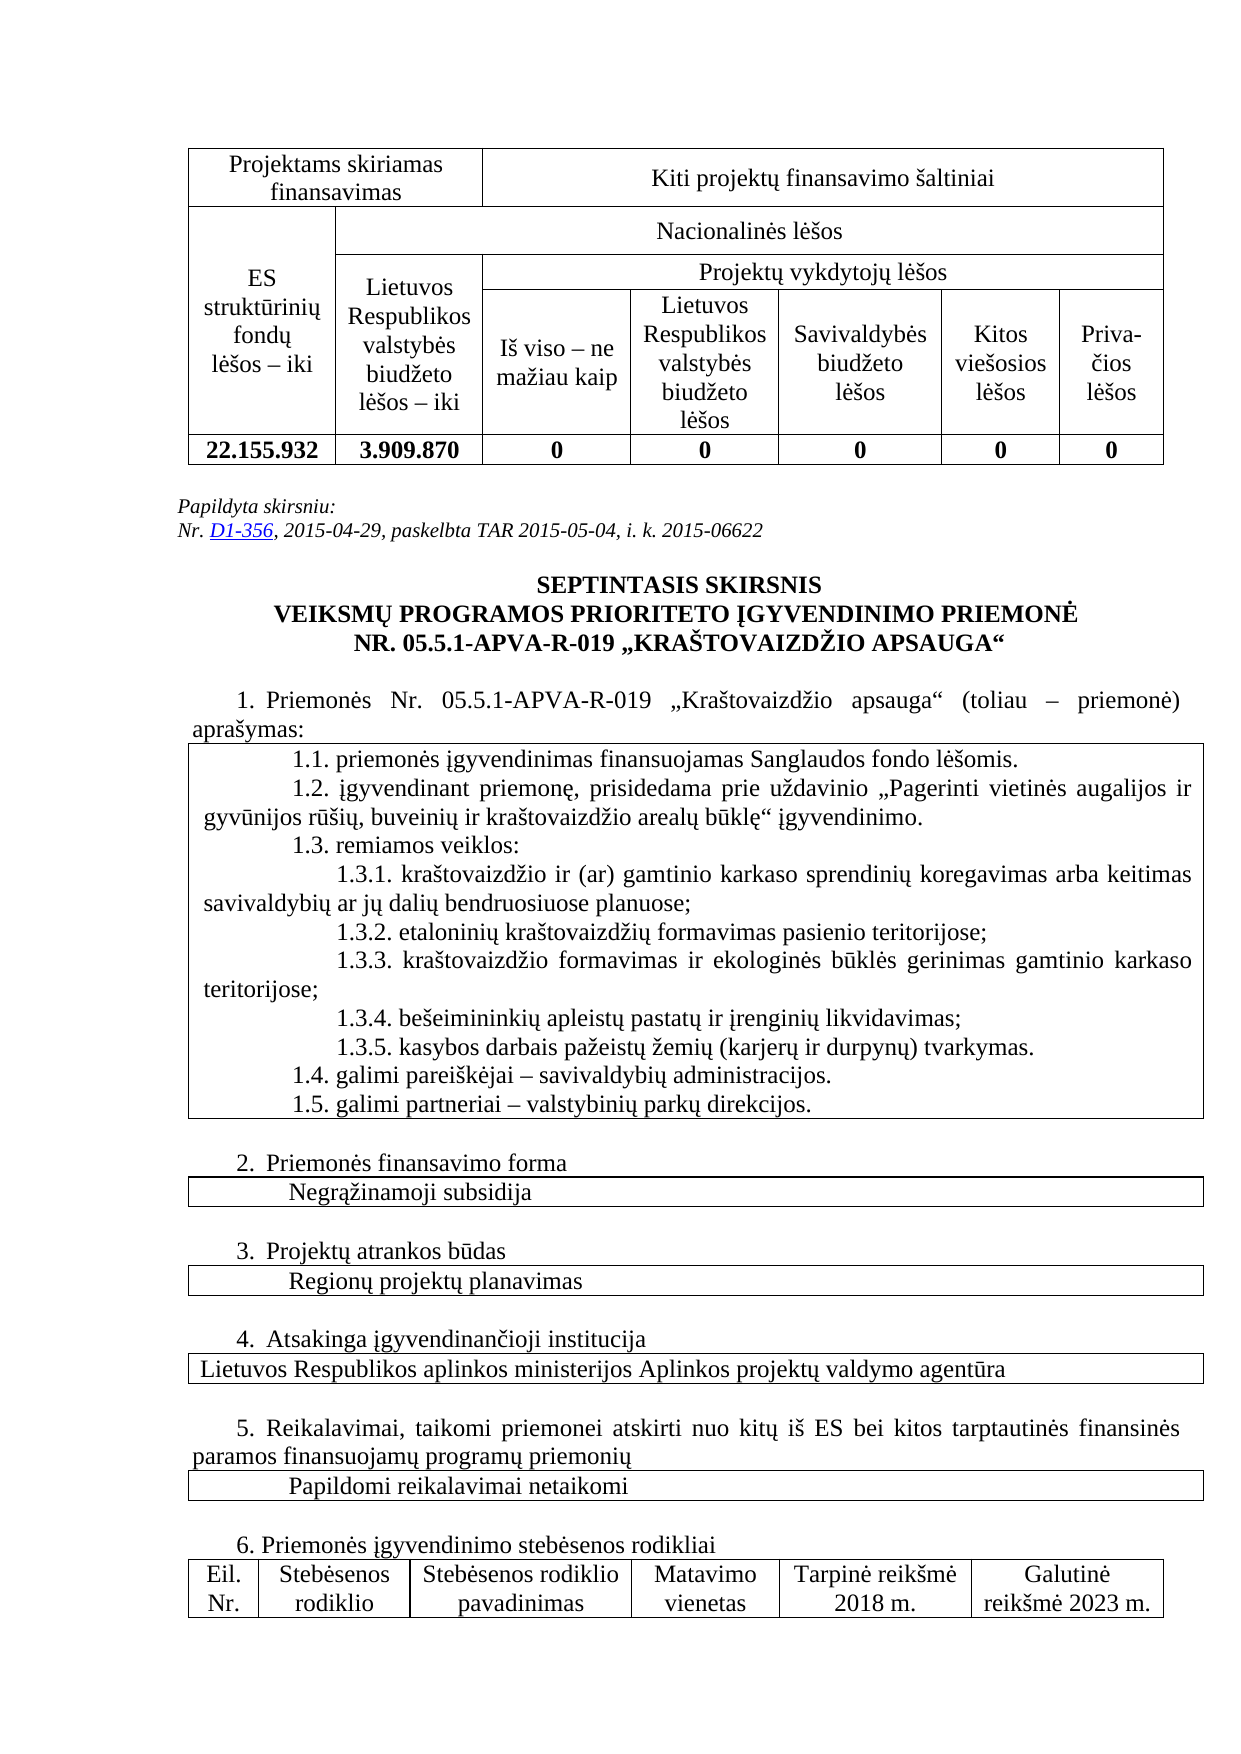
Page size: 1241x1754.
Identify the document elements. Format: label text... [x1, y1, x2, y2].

table_cell 0 [1060, 435, 1163, 464]
table_header Stebėsenos rodiklio pavadinimas [411, 1560, 631, 1617]
text 2. Priemonės finansavimo forma [236, 1148, 1181, 1176]
table_cell Nacionalinės lėšos [336, 207, 1163, 253]
text 3. Projektų atrankos būdas [236, 1236, 1181, 1265]
table_header Kiti projektų finansavimo šaltiniai [483, 149, 1163, 206]
table_cell 0 [483, 435, 630, 464]
table_cell 1.2. įgyvendinant priemonę, prisidedama prie uždavinio „Pagerinti vietinės augalijos ir gyvūnijos rūšių, buveinių ir kraštovaizdžio arealų būklę“ įgyvendinimo. 1.3. remiamos veiklos: 1.3.1. kraštovaizdžio ir (ar) gamtinio karkaso sprendinių koregavimas arba keitimas savivaldybių ar jų dalių bendruosiuose planuose; 1.3.2. etaloninių kraštovaizdžių formavimas pasienio teritorijose; 1.3.3. kraštovaizdžio formavimas ir ekologinės būklės gerinimas gamtinio karkaso teritorijose; 1.3.4. bešeimininkių apleistų pastatų ir įrenginių likvidavimas; 1.3.5. kasybos darbais pažeistų žemių (karjerų ir durpynų) tvarkymas. 1.4. galimi pareiškėjai – savivaldybių administracijos. 1.5. galimi partneriai – valstybinių parkų direkcijos. [189, 773, 1203, 1118]
table_header Stebėsenos rodiklio [259, 1560, 409, 1617]
table_cell 0 [942, 435, 1059, 464]
table_cell Savivaldybės biudžeto lėšos [779, 290, 941, 434]
text Nr. D1-356, 2015-04-29, paskelbta TAR 2015-05-04, i. k. 2015-06622 [177, 518, 1181, 542]
table_cell Iš viso – ne mažiau kaip [483, 290, 630, 434]
table_cell Priva-čios lėšos [1060, 290, 1163, 434]
table_header Eil. Nr. [189, 1560, 258, 1617]
table_header Lietuvos Respublikos aplinkos ministerijos Aplinkos projektų valdymo agentūra [189, 1354, 1203, 1383]
table_header Projektams skiriamas finansavimas [189, 149, 482, 206]
table_header Matavimo vienetas [632, 1560, 779, 1617]
table_cell Lietuvos Respublikos valstybės biudžeto lėšos – iki [336, 255, 482, 434]
table_cell 0 [631, 435, 778, 464]
table_cell ES struktūrinių fondų lėšos – iki [189, 207, 335, 434]
table_cell 3.909.870 [336, 435, 482, 464]
table_header Papildomi reikalavimai netaikomi [189, 1471, 1203, 1500]
text Papildyta skirsniu: [177, 494, 1181, 518]
text 5. Reikalavimai, taikomi priemonei atskirti nuo kitų iš ES bei kitos tarptautinės finansinės paramos finansuojamų programų priemonių [192, 1413, 1181, 1470]
table_header Galutinė reikšmė 2023 m. [972, 1560, 1163, 1617]
table_header Negrąžinamoji subsidija [189, 1178, 1203, 1206]
table_header Regionų projektų planavimas [189, 1266, 1203, 1294]
table_cell Lietuvos Respublikos valstybės biudžeto lėšos [631, 290, 778, 434]
text 4. Atsakinga įgyvendinančioji institucija [236, 1324, 1181, 1353]
text 1. Priemonės Nr. 05.5.1-APVA-R-019 „Kraštovaizdžio apsauga“ (toliau – priemonė) aprašymas: [192, 686, 1181, 743]
table_cell 0 [779, 435, 941, 464]
text SEPTINTASIS SKIRSNIS [177, 571, 1181, 599]
text 6. Priemonės įgyvendinimo stebėsenos rodikliai [236, 1530, 1181, 1558]
table_header Tarpinė reikšmė 2018 m. [780, 1560, 971, 1617]
table_cell Kitos viešosios lėšos [942, 290, 1059, 434]
table_cell 22.155.932 [189, 435, 335, 464]
table_cell Projektų vykdytojų lėšos [483, 255, 1163, 289]
text VEIKSMŲ PROGRAMOS PRIORITETO ĮGYVENDINIMO PRIEMONĖ NR. 05.5.1-APVA-R-019 „KRAŠTOVAIZDŽIO APSAUGA“ [177, 599, 1181, 657]
table_header 1.1. priemonės įgyvendinimas finansuojamas Sanglaudos fondo lėšomis. [189, 744, 1203, 773]
